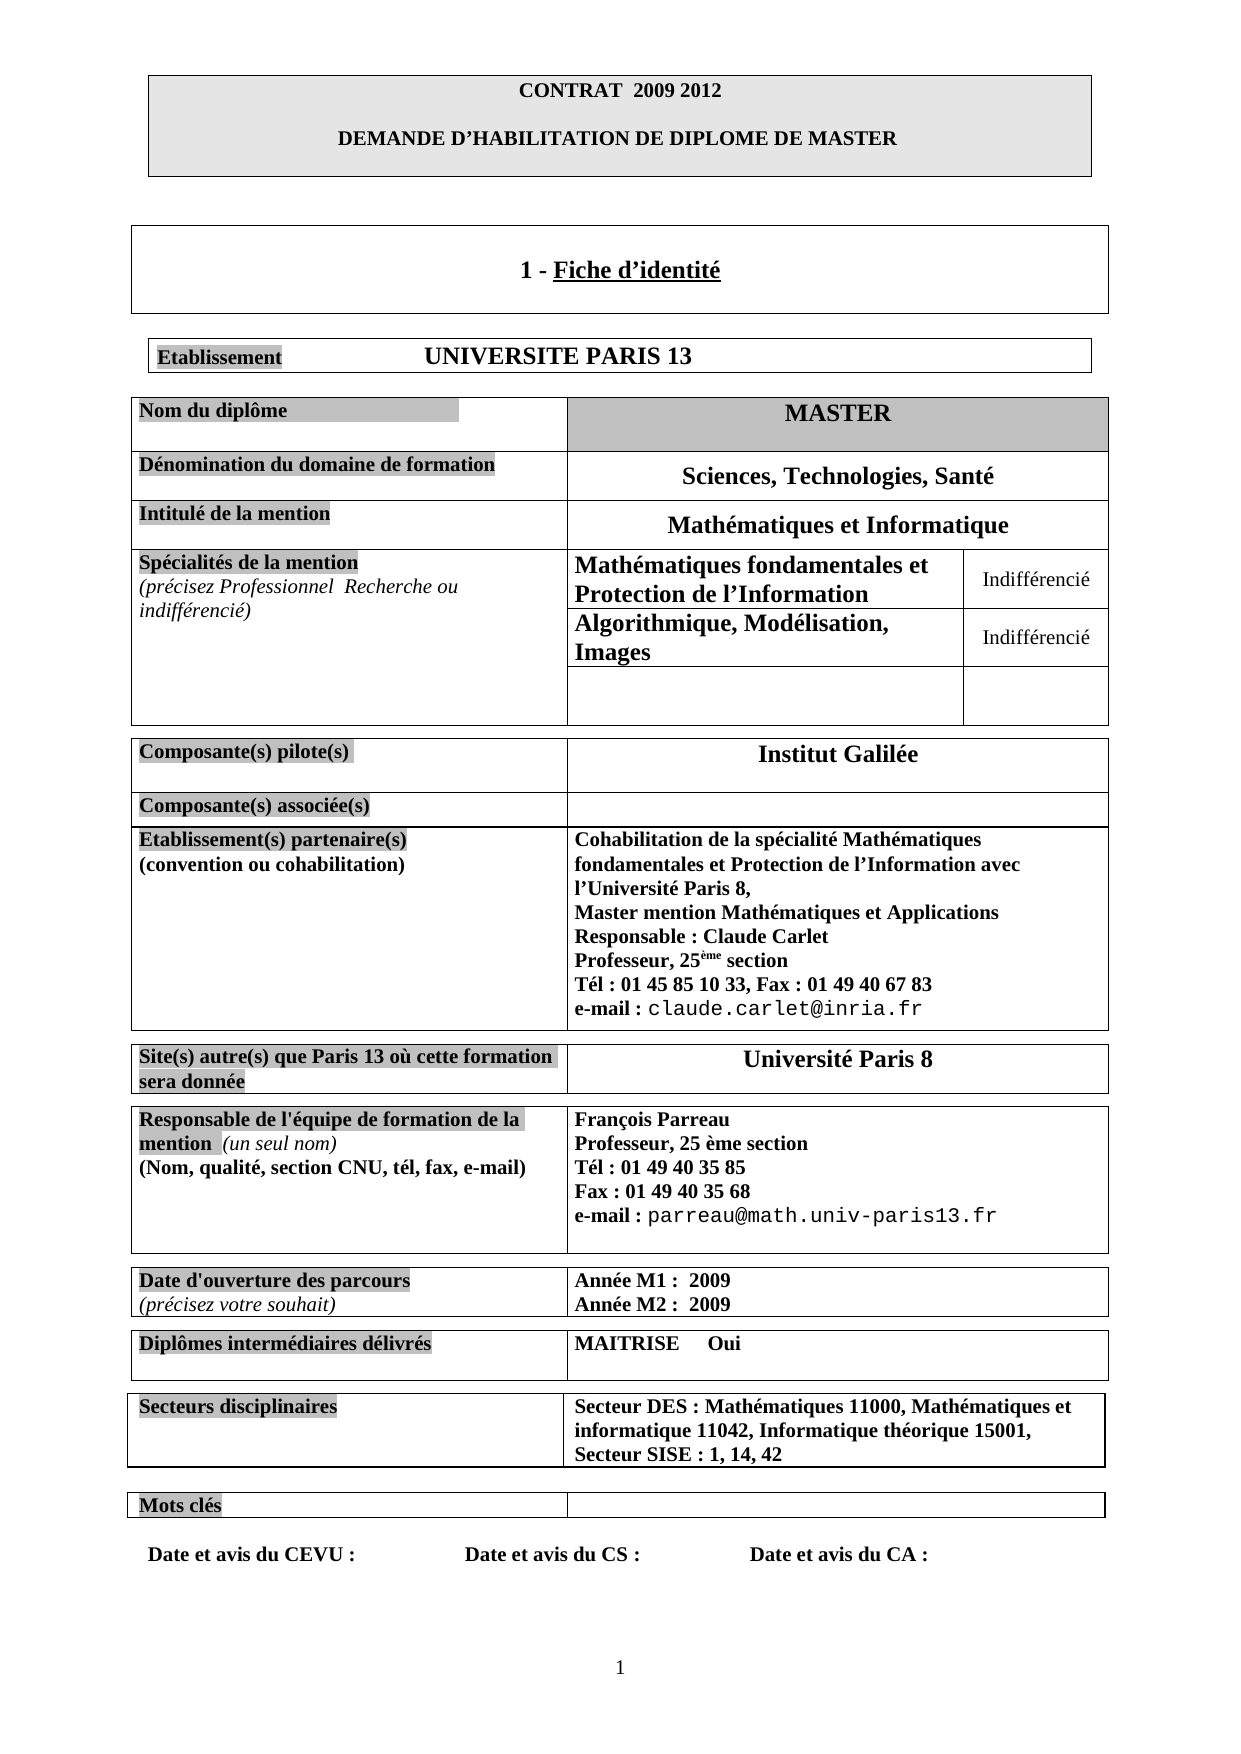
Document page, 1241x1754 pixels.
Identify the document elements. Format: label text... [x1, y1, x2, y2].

table_header Oui [700, 1331, 1108, 1354]
table_header Secteur DES : Mathématiques 11000, Mathématiques et informatique 11042, Informatique théorique 15001, Secteur SISE : 1, 14, 42 [564, 1394, 1104, 1466]
table_cell Indifférencié [964, 609, 1108, 666]
table_header Indifférencié [964, 550, 1108, 607]
table_header Site(s) autre(s) que Paris 13 où cette formation sera donnée [132, 1045, 567, 1093]
table_cell Intitulé de la mention [132, 501, 567, 549]
table_cell Mathématiques et Informatique [568, 501, 1108, 549]
table_header Institut Galilée [568, 739, 1108, 792]
table_header François Parreau Professeur, 25 ème section Tél : 01 49 40 35 85 Fax : 01 49 40 35 68 e-mail : parreau@math.univ-paris13.fr [568, 1107, 1108, 1253]
table_header Secteurs disciplinaires [128, 1394, 563, 1466]
table_cell Sciences, Technologies, Santé [568, 452, 1108, 500]
text Date et avis du CEVU : Date et avis du CS : Date et avis du CA : [148, 1542, 1092, 1566]
table_cell Composante(s) associée(s) [132, 793, 567, 826]
text DEMANDE D’HABILITATION DE DIPLOME DE MASTER [149, 123, 1091, 147]
table_header Date d'ouverture des parcours (précisez votre souhait) [132, 1268, 567, 1316]
table_header Année M1 : 2009 Année M2 : 2009 [568, 1268, 1108, 1316]
table_cell [568, 1355, 700, 1380]
table_header Nom du diplôme [132, 398, 567, 451]
table_header Mots clés [128, 1493, 567, 1517]
table_header Composante(s) pilote(s) [132, 739, 567, 792]
table_header Mathématiques fondamentales et Protection de l’Information [568, 550, 963, 607]
text CONTRAT 2009 2012 [149, 76, 1091, 99]
table_header Université Paris 8 [568, 1045, 1108, 1093]
table_header Diplômes intermédiaires délivrés [132, 1331, 567, 1380]
text Etablissement UNIVERSITE PARIS 13 [149, 339, 1091, 372]
table_cell Dénomination du domaine de formation [132, 452, 567, 500]
table_cell [568, 793, 1108, 826]
table_header [568, 1493, 1104, 1517]
table_cell [964, 667, 1108, 724]
table_header Responsable de l'équipe de formation de la mention (un seul nom) (Nom, qualité, section CNU, tél, fax, e-mail) [132, 1107, 567, 1253]
table_cell [700, 1355, 1108, 1380]
table_header MAITRISE [568, 1331, 700, 1354]
table_cell Spécialités de la mention (précisez Professionnel Recherche ou indifférencié) [132, 550, 567, 724]
table_header 1 - Fiche d’identité [132, 226, 1108, 313]
table_header MASTER [568, 398, 1108, 451]
table_cell Algorithmique, Modélisation, Images [568, 609, 963, 666]
table_cell Cohabilitation de la spécialité Mathématiques fondamentales et Protection de l’Information avec l’Université Paris 8, Master mention Mathématiques et Applications Responsable : Claude Carlet Professeur, 25ème section Tél : 01 45 85 10 33, Fax : 01 49 40 67 83 e-mail : claude.carlet@inria.fr [568, 828, 1108, 1030]
table_cell Etablissement(s) partenaire(s) (convention ou cohabilitation) [132, 828, 567, 1030]
table_cell [568, 667, 963, 724]
